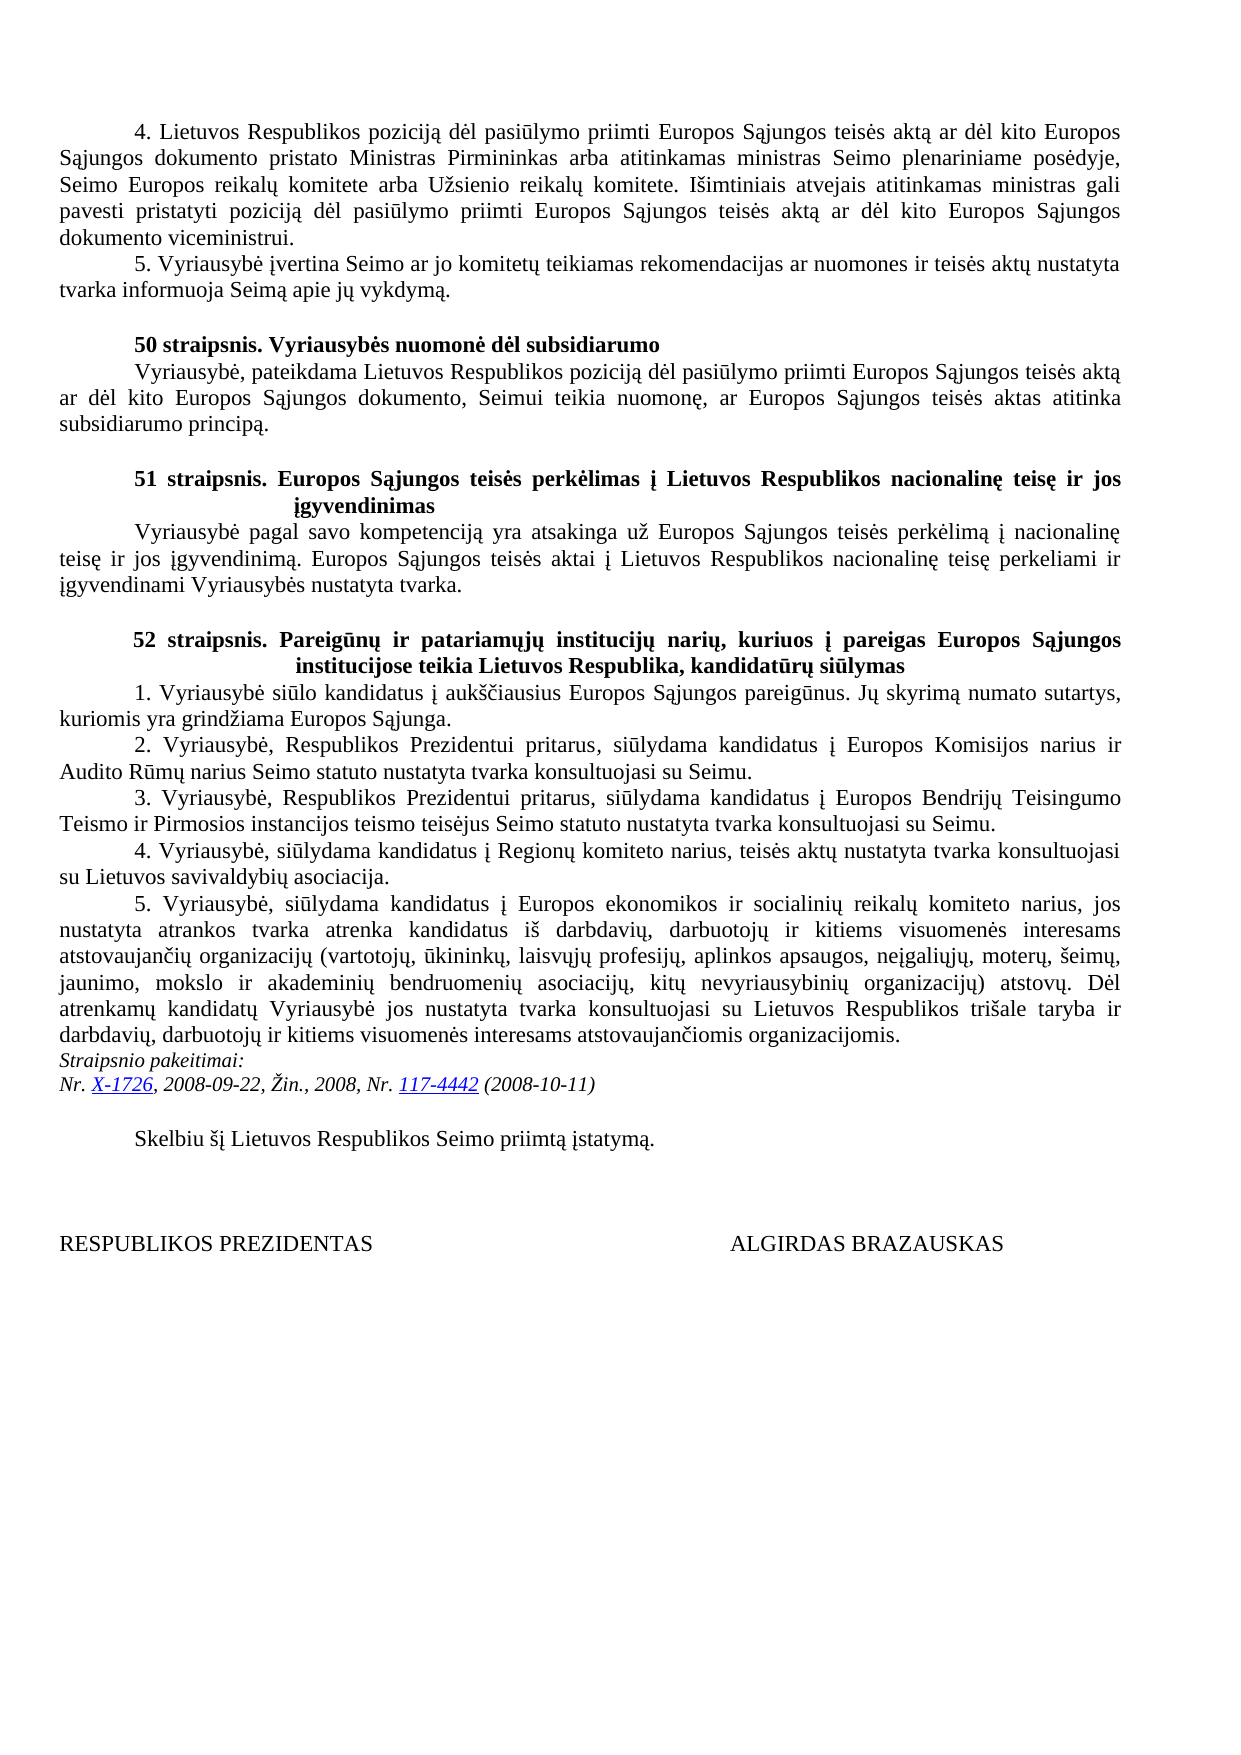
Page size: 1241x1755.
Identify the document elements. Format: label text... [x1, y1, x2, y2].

text 5. Vyriausybė, siūlydama kandidatus į Europos ekonomikos ir socialinių reikalų komiteto narius, jos nustatyta atrankos tvarka atrenka kandidatus iš darbdavių, darbuotojų ir kitiems visuomenės interesams atstovaujančių organizacijų (vartotojų, ūkininkų, laisvųjų profesijų, aplinkos apsaugos, neįgaliųjų, moterų, šeimų, jaunimo, mokslo ir akademinių bendruomenių asociacijų, kitų nevyriausybinių organizacijų) atstovų. Dėl atrenkamų kandidatų Vyriausybė jos nustatyta tvarka konsultuojasi su Lietuvos Respublikos trišale taryba ir darbdavių, darbuotojų ir kitiems visuomenės interesams atstovaujančiomis organizacijomis. [59, 889, 1122, 1048]
text 3. Vyriausybė, Respublikos Prezidentui pritarus, siūlydama kandidatus į Europos Bendrijų Teisingumo Teismo ir Pirmosios instancijos teismo teisėjus Seimo statuto nustatyta tvarka konsultuojasi su Seimu. [59, 784, 1122, 837]
text Vyriausybė pagal savo kompetenciją yra atsakinga už Europos Sąjungos teisės perkėlimą į nacionalinę teisę ir jos įgyvendinimą. Europos Sąjungos teisės aktai į Lietuvos Respublikos nacionalinę teisę perkeliami ir įgyvendinami Vyriausybės nustatyta tvarka. [59, 518, 1122, 597]
text 5. Vyriausybė įvertina Seimo ar jo komitetų teikiamas rekomendacijas ar nuomones ir teisės aktų nustatyta tvarka informuoja Seimą apie jų vykdymą. [59, 250, 1122, 303]
text Vyriausybė, pateikdama Lietuvos Respublikos poziciją dėl pasiūlymo priimti Europos Sąjungos teisės aktą ar dėl kito Europos Sąjungos dokumento, Seimui teikia nuomonę, ar Europos Sąjungos teisės aktas atitinka subsidiarumo principą. [59, 358, 1122, 437]
text 52 straipsnis. Pareigūnų ir patariamųjų institucijų narių, kuriuos į pareigas Europos Sąjungos institucijose teikia Lietuvos Respublika, kandidatūrų siūlymas [133, 626, 1122, 679]
text 2. Vyriausybė, Respublikos Prezidentui pritarus, siūlydama kandidatus į Europos Komisijos narius ir Audito Rūmų narius Seimo statuto nustatyta tvarka konsultuojasi su Seimu. [59, 731, 1122, 784]
text 4. Vyriausybė, siūlydama kandidatus į Regionų komiteto narius, teisės aktų nustatyta tvarka konsultuojasi su Lietuvos savivaldybių asociacija. [59, 837, 1122, 889]
text Nr. X-1726, 2008-09-22, Žin., 2008, Nr. 117-4442 (2008-10-11) [59, 1072, 1122, 1096]
text RESPUBLIKOS PREZIDENTAS ALGIRDAS BRAZAUSKAS [59, 1230, 1122, 1256]
text 4. Lietuvos Respublikos poziciją dėl pasiūlymo priimti Europos Sąjungos teisės aktą ar dėl kito Europos Sąjungos dokumento pristato Ministras Pirmininkas arba atitinkamas ministras Seimo plenariniame posėdyje, Seimo Europos reikalų komitete arba Užsienio reikalų komitete. Išimtiniais atvejais atitinkamas ministras gali pavesti pristatyti poziciją dėl pasiūlymo priimti Europos Sąjungos teisės aktą ar dėl kito Europos Sąjungos dokumento viceministrui. [59, 118, 1122, 250]
text 1. Vyriausybė siūlo kandidatus į aukščiausius Europos Sąjungos pareigūnus. Jų skyrimą numato sutartys, kuriomis yra grindžiama Europos Sąjunga. [59, 679, 1122, 731]
text 51 straipsnis. Europos Sąjungos teisės perkėlimas į Lietuvos Respublikos nacionalinę teisę ir jos įgyvendinimas [134, 466, 1122, 518]
text 50 straipsnis. Vyriausybės nuomonė dėl subsidiarumo [59, 331, 1122, 358]
text Skelbiu šį Lietuvos Respublikos Seimo priimtą įstatymą. [59, 1124, 1122, 1151]
text Straipsnio pakeitimai: [59, 1048, 1122, 1072]
